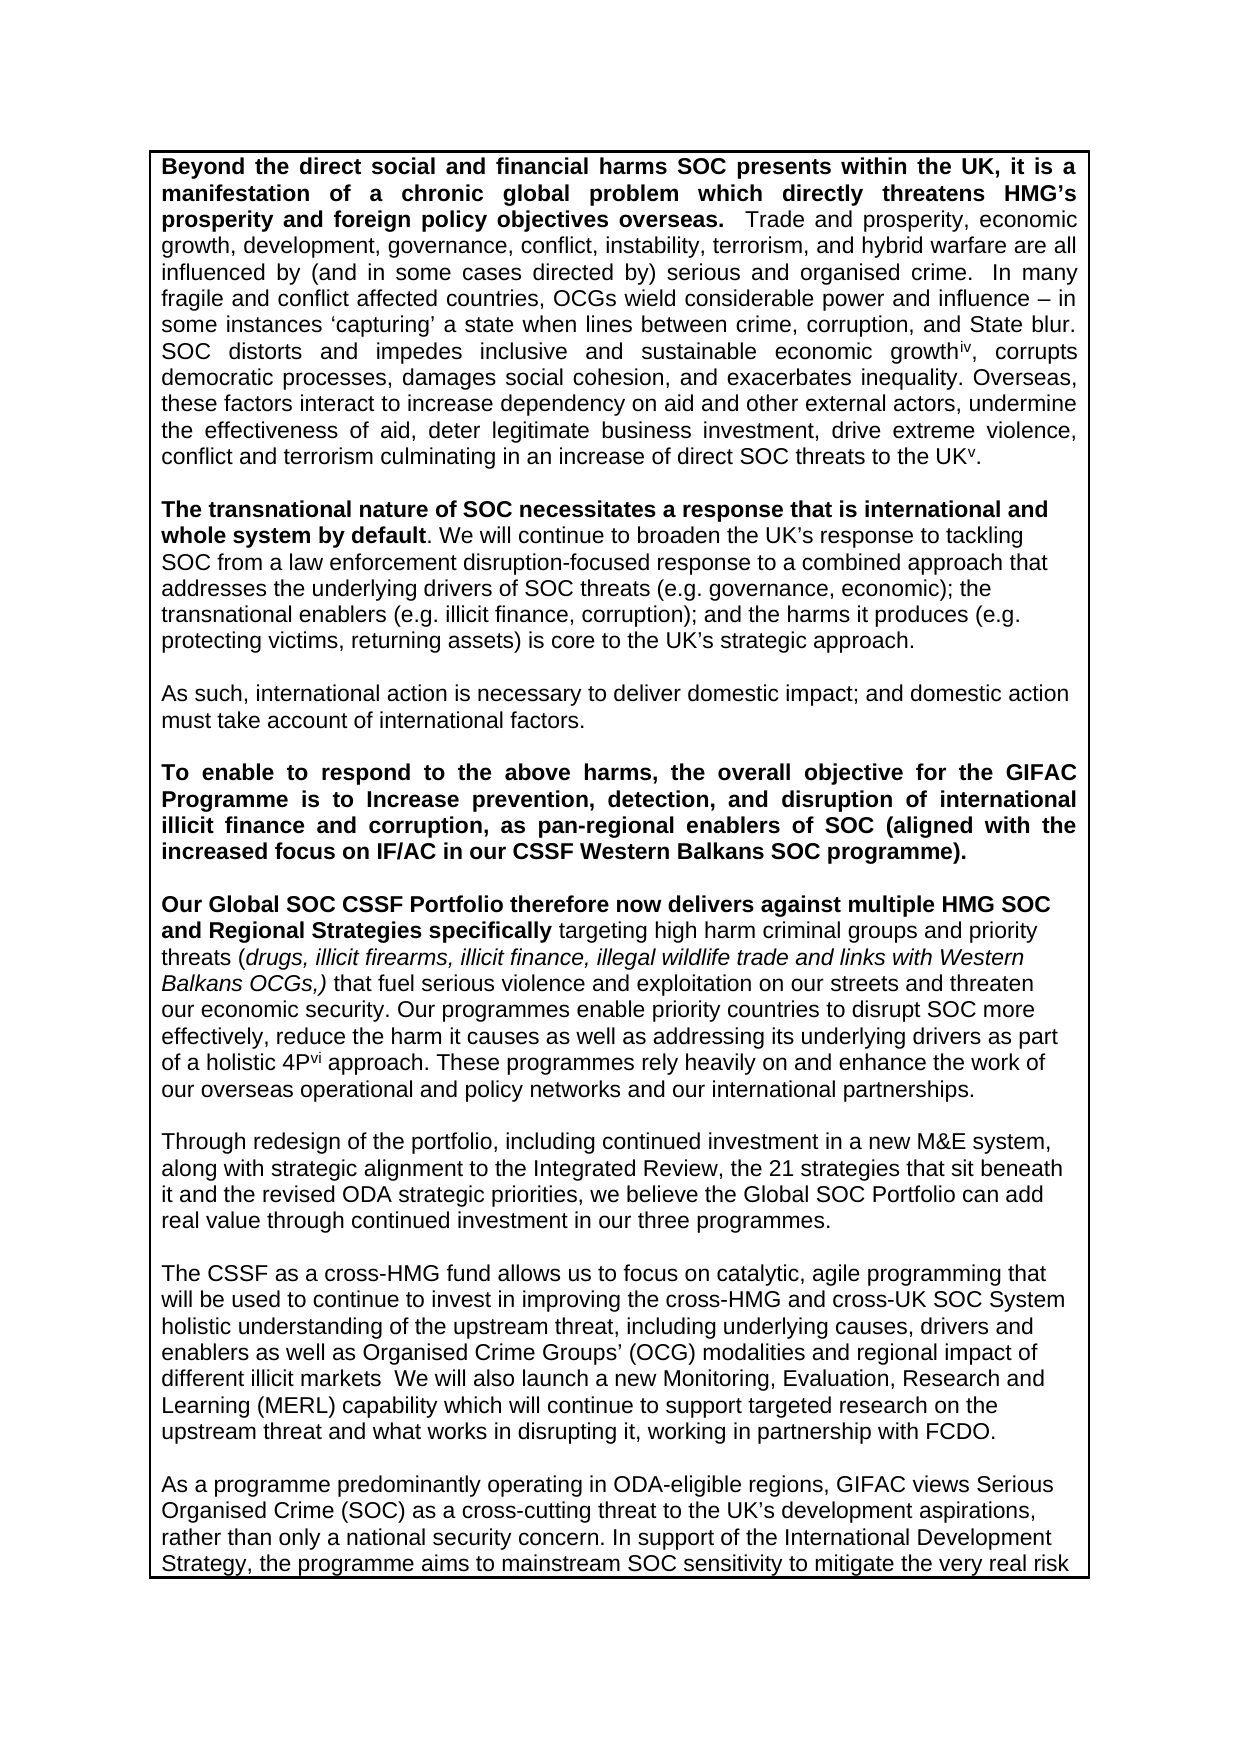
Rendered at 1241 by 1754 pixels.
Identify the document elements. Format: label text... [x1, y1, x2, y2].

table_cell Beyond the direct social and financial harms SOC presents within the UK, it is a manifestation of a chronic global problem which directly threatens HMG’s prosperity and foreign policy objectives overseas. Trade and prosperity, economic growth, development, governance, conflict, instability, terrorism, and hybrid warfare are all influenced by (and in some cases directed by) serious and organised crime. In many fragile and conflict affected countries, OCGs wield considerable power and influence – in some instances ‘capturing’ a state when lines between crime, corruption, and State blur. SOC distorts and impedes inclusive and sustainable economic growth, corrupts democratic processes, damages social cohesion, and exacerbates inequality. Overseas, these factors interact to increase dependency on aid and other external actors, undermine the effectiveness of aid, deter legitimate business investment, drive extreme violence, conflict and terrorism culminating in an increase of direct SOC threats to the UK. The transnational nature of SOC necessitates a response that is international and whole system by default. We will continue to broaden the UK’s response to tackling SOC from a law enforcement disruption-focused response to a combined approach that addresses the underlying drivers of SOC threats (e.g. governance, economic); the transnational enablers (e.g. illicit finance, corruption); and the harms it produces (e.g. protecting victims, returning assets) is core to the UK’s strategic approach. As such, international action is necessary to deliver domestic impact; and domestic action must take account of international factors. To enable to respond to the above harms, the overall objective for the GIFAC Programme is to Increase prevention, detection, and disruption of international illicit finance and corruption, as pan-regional enablers of SOC (aligned with the increased focus on IF/AC in our CSSF Western Balkans SOC programme). Our Global SOC CSSF Portfolio therefore now delivers against multiple HMG SOC and Regional Strategies specifically targeting high harm criminal groups and priority threats (drugs, illicit firearms, illicit finance, illegal wildlife trade and links with Western Balkans OCGs,) that fuel serious violence and exploitation on our streets and threaten our economic security. Our programmes enable priority countries to disrupt SOC more effectively, reduce the harm it causes as well as addressing its underlying drivers as part of a holistic 4P approach. These programmes rely heavily on and enhance the work of our overseas operational and policy networks and our international partnerships. Through redesign of the portfolio, including continued investment in a new M&E system, along with strategic alignment to the Integrated Review, the 21 strategies that sit beneath it and the revised ODA strategic priorities, we believe the Global SOC Portfolio can add real value through continued investment in our three programmes. The CSSF as a cross-HMG fund allows us to focus on catalytic, agile programming that will be used to continue to invest in improving the cross-HMG and cross-UK SOC System holistic understanding of the upstream threat, including underlying causes, drivers and enablers as well as Organised Crime Groups’ (OCG) modalities and regional impact of different illicit markets We will also launch a new Monitoring, Evaluation, Research and Learning (MERL) capability which will continue to support targeted research on the upstream threat and what works in disrupting it, working in partnership with FCDO. As a programme predominantly operating in ODA-eligible regions, GIFAC views Serious Organised Crime (SOC) as a cross-cutting threat to the UK’s development aspirations, rather than only a national security concern. In support of the International Development Strategy, the programme aims to mainstream SOC sensitivity to mitigate the very real risk [151, 153, 1088, 1576]
